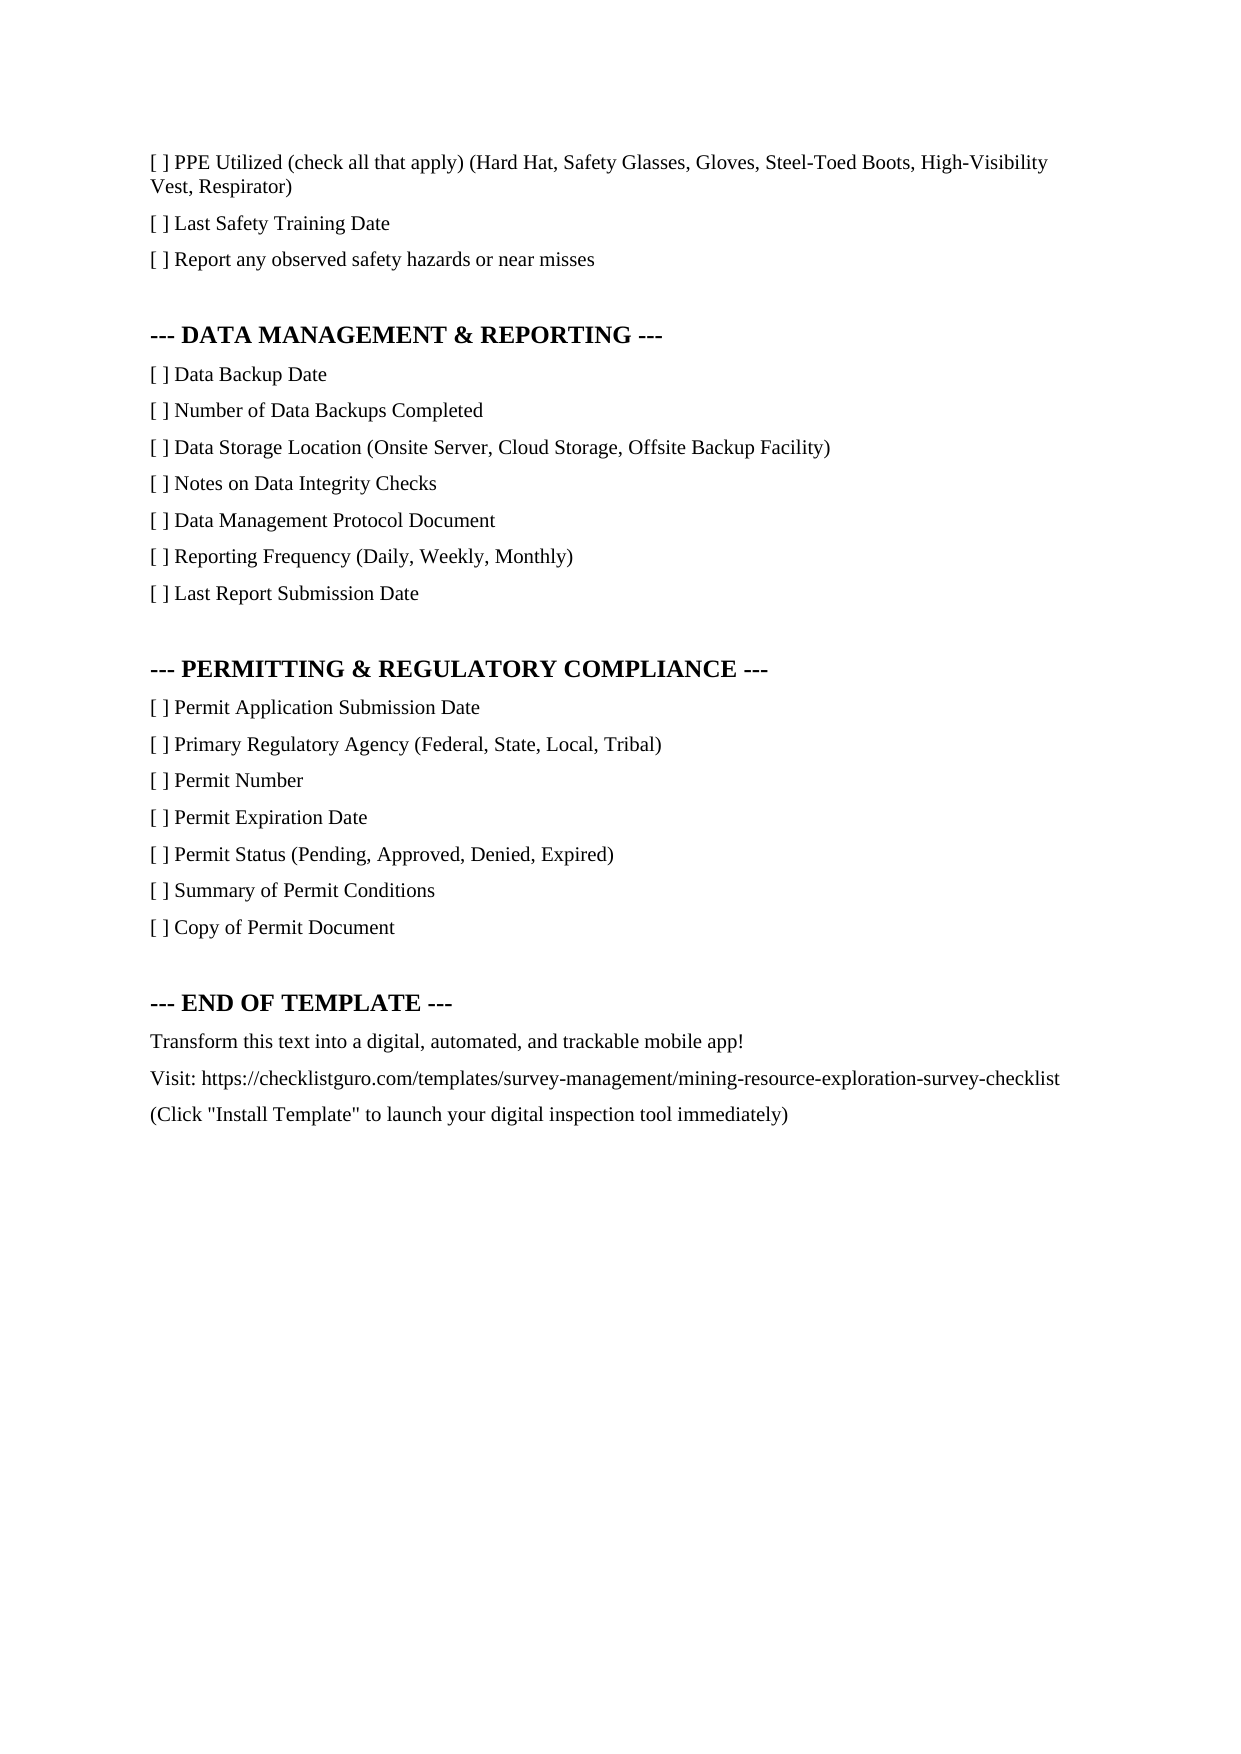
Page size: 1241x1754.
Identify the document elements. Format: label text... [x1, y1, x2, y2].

text [ ] Data Backup Date [150, 362, 1090, 386]
text [ ] Permit Status (Pending, Approved, Denied, Expired) [150, 842, 1090, 866]
text --- PERMITTING & REGULATORY COMPLIANCE --- [150, 654, 1090, 683]
text [ ] PPE Utilized (check all that apply) (Hard Hat, Safety Glasses, Gloves, Steel-Toed Boots, High-Visibility Vest, Respirator) [150, 150, 1090, 198]
text Visit: https://checklistguro.com/templates/survey-management/mining-resource-exploration-survey-checklist [150, 1066, 1090, 1090]
text [ ] Number of Data Backups Completed [150, 398, 1090, 422]
text --- DATA MANAGEMENT & REPORTING --- [150, 320, 1090, 349]
text [ ] Reporting Frequency (Daily, Weekly, Monthly) [150, 544, 1090, 568]
text --- END OF TEMPLATE --- [150, 988, 1090, 1017]
text Transform this text into a digital, automated, and trackable mobile app! [150, 1029, 1090, 1053]
text [ ] Data Storage Location (Onsite Server, Cloud Storage, Offsite Backup Facility) [150, 435, 1090, 459]
text [ ] Last Safety Training Date [150, 211, 1090, 235]
text [ ] Copy of Permit Document [150, 915, 1090, 939]
text [ ] Permit Expiration Date [150, 805, 1090, 829]
text [ ] Notes on Data Integrity Checks [150, 471, 1090, 495]
text (Click "Install Template" to launch your digital inspection tool immediately) [150, 1102, 1090, 1126]
text [ ] Report any observed safety hazards or near misses [150, 247, 1090, 271]
text [ ] Primary Regulatory Agency (Federal, State, Local, Tribal) [150, 732, 1090, 756]
text [ ] Permit Number [150, 768, 1090, 792]
text [ ] Data Management Protocol Document [150, 508, 1090, 532]
text [ ] Permit Application Submission Date [150, 695, 1090, 719]
text [ ] Last Report Submission Date [150, 581, 1090, 605]
text [ ] Summary of Permit Conditions [150, 878, 1090, 902]
